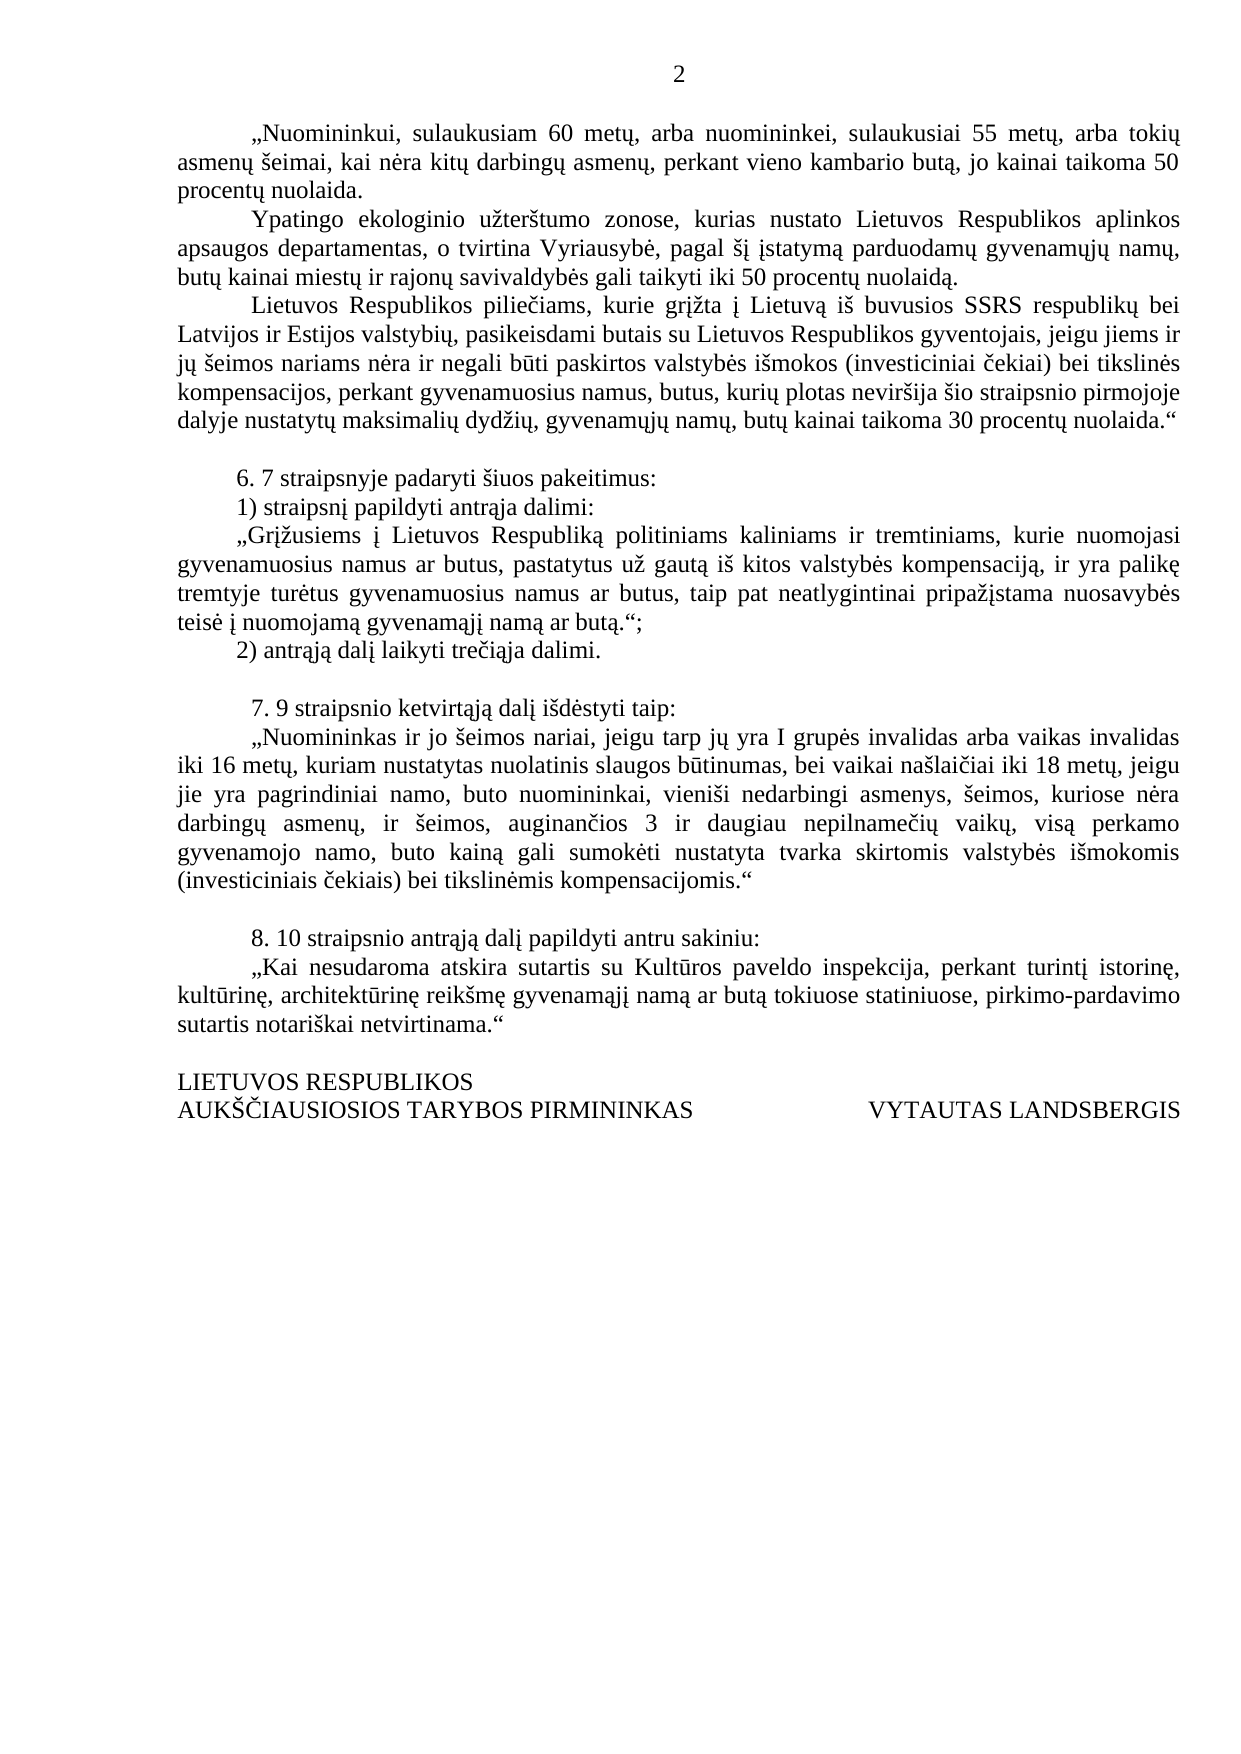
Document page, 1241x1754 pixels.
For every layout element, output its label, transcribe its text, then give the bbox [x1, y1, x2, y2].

text AUKŠČIAUSIOSIOS TARYBOS PIRMININKAS VYTAUTAS LANDSBERGIS [177, 1096, 1181, 1124]
text 2) antrąją dalį laikyti trečiąja dalimi. [177, 636, 1181, 664]
text „Nuomininkas ir jo šeimos nariai, jeigu tarp jų yra I grupės invalidas arba vaikas invalidas iki 16 metų, kuriam nustatytas nuolatinis slaugos būtinumas, bei vaikai našlaičiai iki 18 metų, jeigu jie yra pagrindiniai namo, buto nuomininkai, vieniši nedarbingi asmenys, šeimos, kuriose nėra darbingų asmenų, ir šeimos, auginančios 3 ir daugiau nepilnamečių vaikų, visą perkamo gyvenamojo namo, buto kainą gali sumokėti nustatyta tvarka skirtomis valstybės išmokomis (investiciniais čekiais) bei tikslinėmis kompensacijomis.“ [177, 722, 1181, 894]
text Lietuvos Respublikos piliečiams, kurie grįžta į Lietuvą iš buvusios SSRS respublikų bei Latvijos ir Estijos valstybių, pasikeisdami butais su Lietuvos Respublikos gyventojais, jeigu jiems ir jų šeimos nariams nėra ir negali būti paskirtos valstybės išmokos (investiciniai čekiai) bei tikslinės kompensacijos, perkant gyvenamuosius namus, butus, kurių plotas neviršija šio straipsnio pirmojoje dalyje nustatytų maksimalių dydžių, gyvenamųjų namų, butų kainai taikoma 30 procentų nuolaida.“ [177, 291, 1181, 434]
text „Nuomininkui, sulaukusiam 60 metų, arba nuomininkei, sulaukusiai 55 metų, arba tokių asmenų šeimai, kai nėra kitų darbingų asmenų, perkant vieno kambario butą, jo kainai taikoma 50 procentų nuolaida. [177, 118, 1181, 204]
text „Grįžusiems į Lietuvos Respubliką politiniams kaliniams ir tremtiniams, kurie nuomojasi gyvenamuosius namus ar butus, pastatytus už gautą iš kitos valstybės kompensaciją, ir yra palikę tremtyje turėtus gyvenamuosius namus ar butus, taip pat neatlygintinai pripažįstama nuosavybės teisė į nuomojamą gyvenamąjį namą ar butą.“; [177, 521, 1181, 636]
text 7. 9 straipsnio ketvirtąją dalį išdėstyti taip: [177, 693, 1181, 722]
text 8. 10 straipsnio antrąją dalį papildyti antru sakiniu: [177, 923, 1181, 952]
text „Kai nesudaroma atskira sutartis su Kultūros paveldo inspekcija, perkant turintį istorinę, kultūrinę, architektūrinę reikšmę gyvenamąjį namą ar butą tokiuose statiniuose, pirkimo-pardavimo sutartis notariškai netvirtinama.“ [177, 952, 1181, 1038]
text 6. 7 straipsnyje padaryti šiuos pakeitimus: [177, 463, 1181, 492]
text Ypatingo ekologinio užterštumo zonose, kurias nustato Lietuvos Respublikos aplinkos apsaugos departamentas, o tvirtina Vyriausybė, pagal šį įstatymą parduodamų gyvenamųjų namų, butų kainai miestų ir rajonų savivaldybės gali taikyti iki 50 procentų nuolaidą. [177, 204, 1181, 291]
text 1) straipsnį papildyti antrąja dalimi: [177, 492, 1181, 521]
text LIETUVOS RESPUBLIKOS [177, 1067, 1181, 1096]
